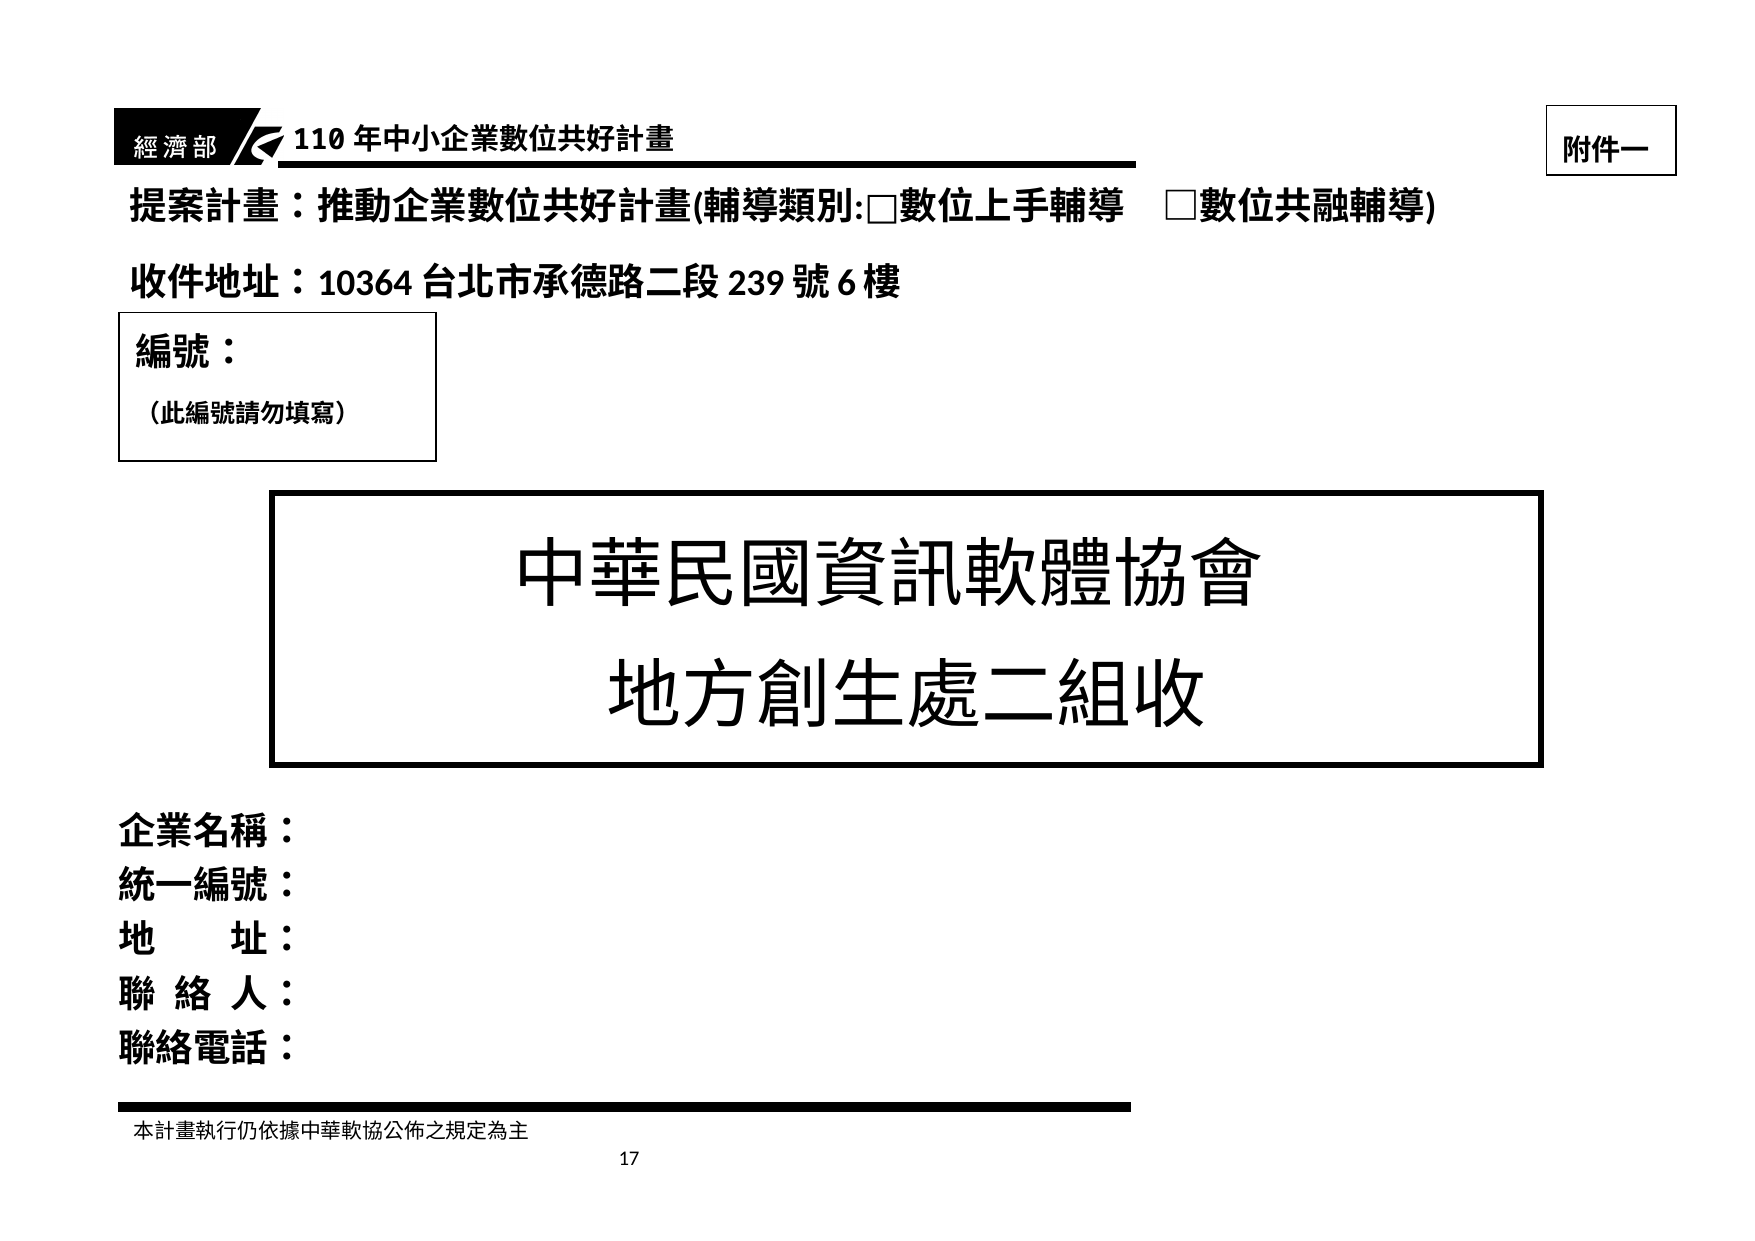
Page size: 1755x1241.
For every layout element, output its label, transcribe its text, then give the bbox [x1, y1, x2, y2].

text 統一編號： [118, 855, 1695, 909]
text 中華民國資訊軟體協會 [290, 504, 1523, 625]
text 地方創生處二組收 [290, 625, 1523, 746]
text 編號： [135, 321, 420, 377]
text 提案計畫：推動企業數位共好計畫(輔導類別:□數位上手輔導 □數位共融輔導) [129, 176, 1653, 230]
text 聯絡電話： [118, 1018, 1695, 1072]
text 聯 絡 人： [118, 964, 1695, 1018]
text 企業名稱： [118, 801, 1695, 855]
text 附件一 [1562, 126, 1660, 166]
text （此編號請勿填寫） [135, 377, 420, 433]
text 地 址： [118, 909, 1695, 964]
text 收件地址：10364台北市承德路二段239號6樓 [129, 252, 1653, 306]
